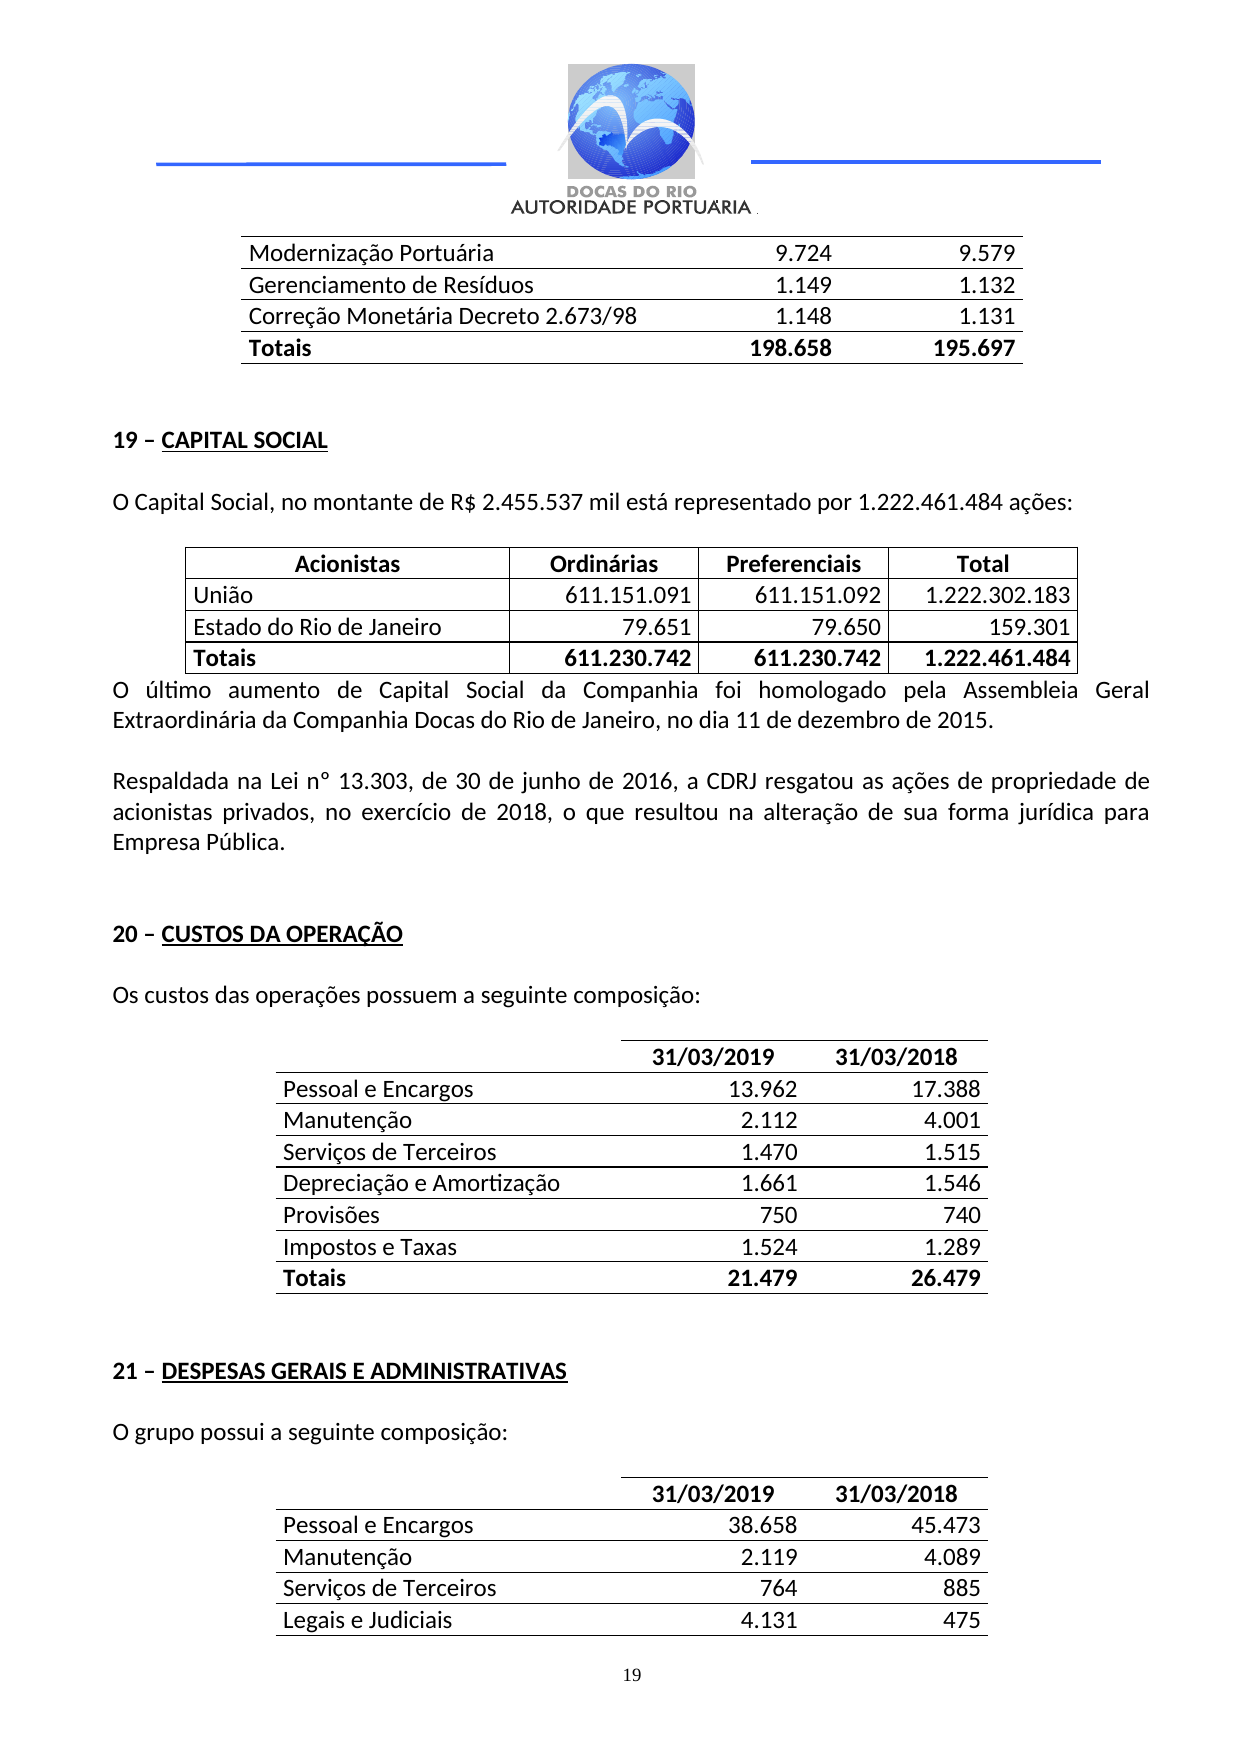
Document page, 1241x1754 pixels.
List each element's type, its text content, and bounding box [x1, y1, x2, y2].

table_cell 21.479 [621, 1262, 805, 1293]
table_cell 45.473 [805, 1510, 988, 1540]
table_header Total [889, 548, 1077, 578]
table_cell 1.546 [805, 1168, 988, 1198]
table_cell 4.001 [805, 1104, 988, 1135]
text 19 – CAPITAL SOCIAL [112, 424, 1152, 455]
table_cell 79.651 [510, 611, 698, 641]
table_cell Totais [276, 1262, 621, 1293]
text 20 – CUSTOS DA OPERAÇÃO [112, 918, 1152, 949]
text Respaldada na Lei nº 13.303, de 30 de junho de 2016, a CDRJ resgatou as ações de propriedade de acionistas privados, no exercício de 2018, o que resultou na alteração de sua forma jurídica para Empresa Pública. [112, 766, 1152, 857]
table_cell Totais [186, 643, 509, 673]
table_cell Serviços de Terceiros [276, 1136, 621, 1166]
text O grupo possui a seguinte composição: [112, 1416, 1152, 1446]
table_header Preferenciais [699, 548, 888, 578]
table_cell Pessoal e Encargos [276, 1073, 621, 1103]
table_header Acionistas [186, 548, 509, 578]
table_cell 1.149 [656, 269, 839, 299]
table_cell Modernização Portuária [241, 237, 656, 268]
table_cell Pessoal e Encargos [276, 1510, 621, 1540]
table_cell 4.131 [621, 1604, 805, 1635]
table_cell 1.132 [839, 269, 1022, 299]
table_cell Legais e Judiciais [276, 1604, 621, 1635]
table_cell Provisões [276, 1199, 621, 1229]
text 21 – DESPESAS GERAIS E ADMINISTRATIVAS [112, 1355, 1152, 1385]
table_cell União [186, 579, 509, 610]
table_cell 13.962 [621, 1073, 805, 1103]
table_cell 740 [805, 1199, 988, 1229]
table_cell 611.151.091 [510, 579, 698, 610]
table_cell 885 [805, 1573, 988, 1603]
table_cell Manutenção [276, 1104, 621, 1135]
table_cell 475 [805, 1604, 988, 1635]
table_cell Estado do Rio de Janeiro [186, 611, 509, 641]
text O Capital Social, no montante de R$ 2.455.537 mil está representado por 1.222.461.484 ações: [112, 486, 1152, 516]
table_cell 1.222.302.183 [889, 579, 1077, 610]
table_header 31/03/2019 [621, 1478, 805, 1508]
table_header Ordinárias [510, 548, 698, 578]
table_cell 764 [621, 1573, 805, 1603]
table_header 31/03/2019 [621, 1041, 805, 1072]
table_cell 38.658 [621, 1510, 805, 1540]
table_cell 1.470 [621, 1136, 805, 1166]
table_cell 195.697 [839, 332, 1022, 362]
table_cell 1.524 [621, 1231, 805, 1261]
table_cell 611.230.742 [699, 643, 888, 673]
table_cell 2.112 [621, 1104, 805, 1135]
table_cell 9.724 [656, 237, 839, 268]
table_cell 1.661 [621, 1168, 805, 1198]
table_cell 611.151.092 [699, 579, 888, 610]
table_cell 2.119 [621, 1541, 805, 1572]
table_cell 1.131 [839, 300, 1022, 331]
table_cell Correção Monetária Decreto 2.673/98 [241, 300, 656, 331]
table_cell 26.479 [805, 1262, 988, 1293]
table_cell Depreciação e Amortização [276, 1168, 621, 1198]
table_cell 79.650 [699, 611, 888, 641]
table_cell 159.301 [889, 611, 1077, 641]
table_cell 1.515 [805, 1136, 988, 1166]
table_cell Totais [241, 332, 656, 362]
table_header [276, 1040, 621, 1072]
table_cell Impostos e Taxas [276, 1231, 621, 1261]
table_header 31/03/2018 [805, 1478, 988, 1508]
table_cell 1.289 [805, 1231, 988, 1261]
table_header 31/03/2018 [805, 1041, 988, 1072]
table_cell 17.388 [805, 1073, 988, 1103]
table_cell 750 [621, 1199, 805, 1229]
table_header [276, 1477, 621, 1508]
table_cell 611.230.742 [510, 643, 698, 673]
table_cell 4.089 [805, 1541, 988, 1572]
table_cell Serviços de Terceiros [276, 1573, 621, 1603]
table_cell 1.222.461.484 [889, 643, 1077, 673]
text O último aumento de Capital Social da Companhia foi homologado pela Assembleia Geral Extraordinária da Companhia Docas do Rio de Janeiro, no dia 11 de dezembro de 2015. [112, 674, 1152, 735]
table_cell 198.658 [656, 332, 839, 362]
table_cell 1.148 [656, 300, 839, 331]
table_cell Gerenciamento de Resíduos [241, 269, 656, 299]
table_cell Manutenção [276, 1541, 621, 1572]
table_cell 9.579 [839, 237, 1022, 268]
text Os custos das operações possuem a seguinte composição: [112, 979, 1152, 1010]
